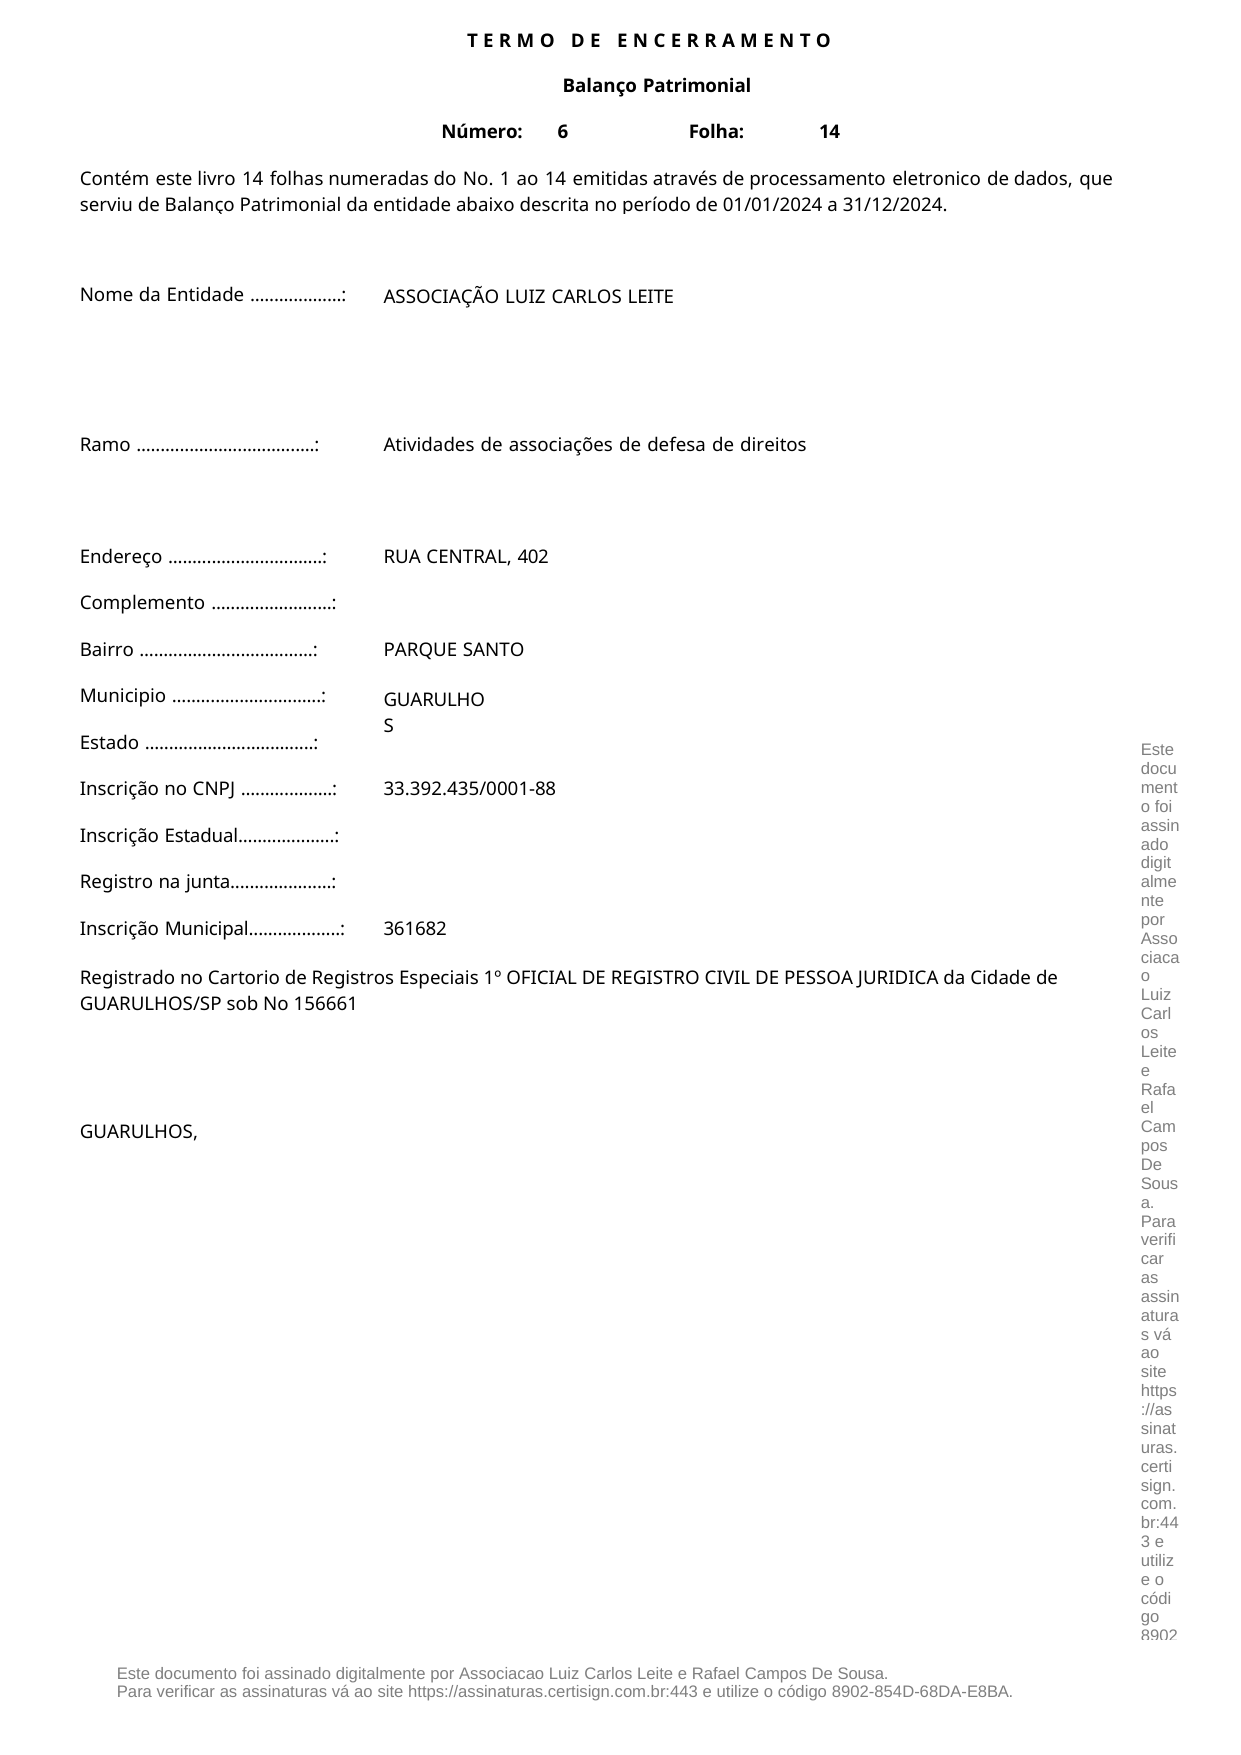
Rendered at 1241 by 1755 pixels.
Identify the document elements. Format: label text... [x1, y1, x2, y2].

text Registrado no Cartorio de Registros Especiais 1º OFICIAL DE REGISTRO CIVIL DE PESSOA JURIDICA da Cidade de GUARULHOS/SP sob No 156661 [79, 964, 1059, 1013]
text RUA CENTRAL, 402 [383, 543, 550, 568]
text Este documento foi assinado digitalmente por Associacao Luiz Carlos Leite e Rafael Campos De Sousa. [1141, 741, 1180, 1212]
text Inscrição Municipal...................: [79, 915, 360, 940]
text Contém este livro 14 folhas numeradas do No. 1 ao 14 emitidas através de processamento eletronico de dados, que serviu de Balanço Patrimonial da entidade abaixo descrita no período de 01/01/2024 a 31/12/2024. [79, 165, 1125, 213]
text Nome da Entidade ...................: [79, 281, 360, 306]
text Folha: [688, 119, 750, 144]
text Bairro ....................................: [79, 636, 352, 661]
text Estado ...................................: [79, 729, 353, 754]
text 6 [557, 119, 572, 144]
text 361682 [383, 915, 448, 940]
text Para verificar as assinaturas vá ao site https://assinaturas.certisign.com.br:443 e utilize o código 8902-854D-68DA-E8BA. [117, 1683, 1015, 1702]
text 33.392.435/0001-88 [383, 776, 558, 801]
text Número: [441, 119, 527, 144]
text PARQUE SANTO ANTONIO [383, 636, 611, 661]
text Inscrição no CNPJ ...................: [79, 776, 356, 801]
text Balanço Patrimonial [562, 72, 758, 97]
text GUARULHOS [383, 687, 493, 738]
text ASSOCIAÇÃO LUIZ CARLOS LEITE [383, 283, 675, 308]
text 14 [819, 119, 846, 144]
text GUARULHOS, 31/12/2024 [79, 1118, 300, 1143]
text Municipio ...............................: [79, 683, 353, 708]
text Complemento .........................: [79, 590, 356, 614]
text T E R M O D E E N C E R R A M E N T O [467, 27, 853, 52]
text Endereço ................................: [79, 543, 358, 568]
text Este documento foi assinado digitalmente por Associacao Luiz Carlos Leite e Rafael Campos De Sousa. [117, 1664, 1015, 1683]
text Ramo .....................................: [79, 431, 356, 456]
text Registro na junta.....................: [79, 869, 356, 894]
text Atividades de associações de defesa de direitos sociais [383, 431, 850, 456]
text Inscrição Estadual....................: [79, 822, 358, 847]
text Para verificar as assinaturas vá ao site https://assinaturas.certisign.com.br:443 e utilize o código 8902-854D-68DA-E8BA. [1141, 1212, 1180, 1639]
